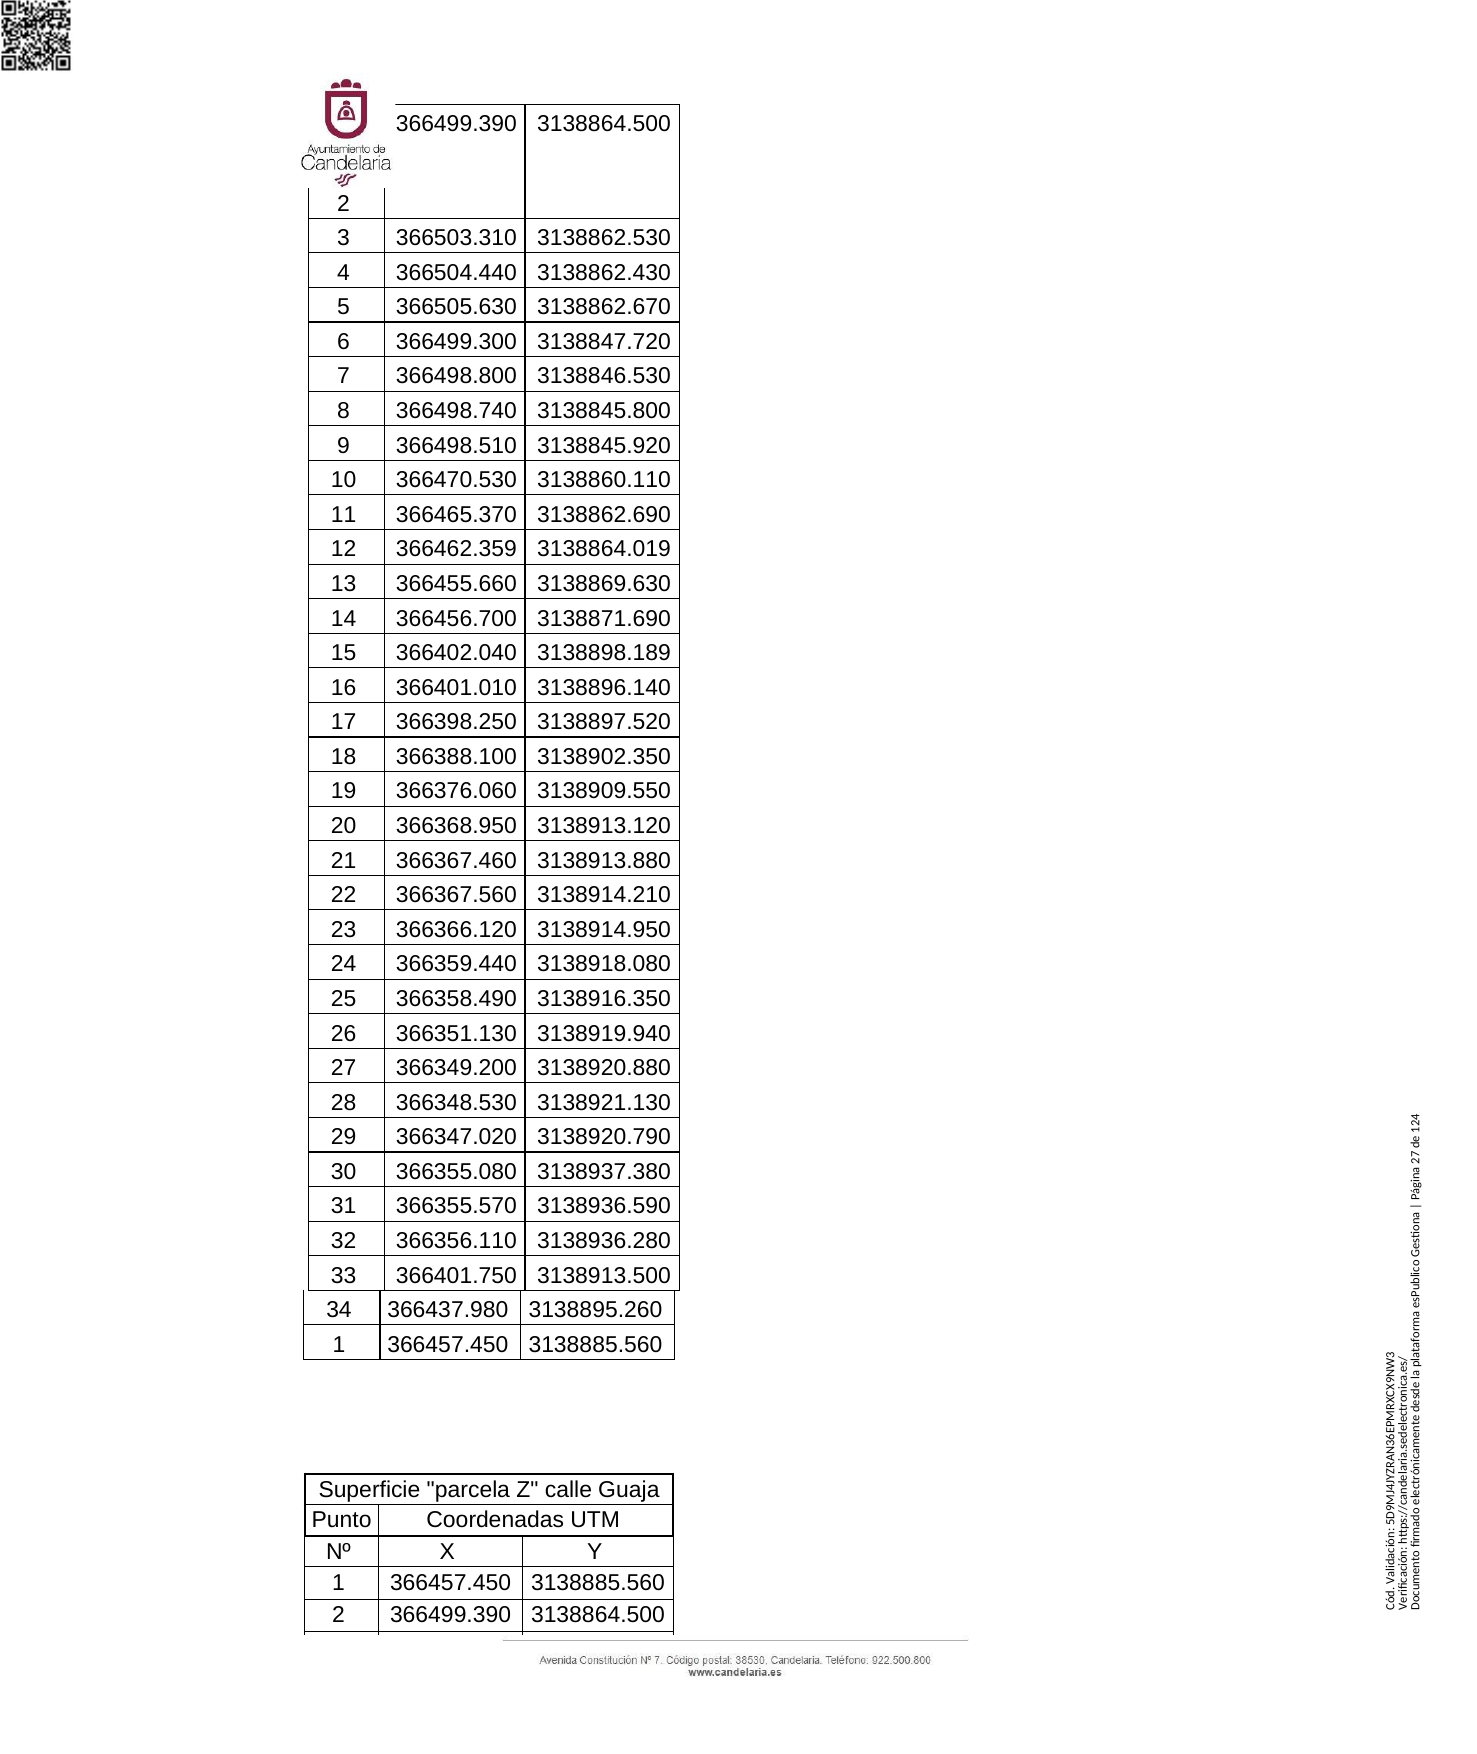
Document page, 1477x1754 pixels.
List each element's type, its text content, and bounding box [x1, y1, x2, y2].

table_cell 6 [309, 323, 384, 356]
table_cell [304, 321, 308, 356]
table_cell 366498.510 [385, 426, 524, 460]
table_cell 10 [309, 461, 384, 494]
table_cell 2 [309, 188, 384, 218]
table_cell [304, 667, 308, 702]
table_cell 30 [309, 1153, 384, 1186]
table_cell 14 [309, 599, 384, 633]
table_cell 25 [309, 980, 384, 1013]
table_cell [304, 188, 308, 218]
table_cell 366368.950 [385, 807, 524, 840]
table_cell 13 [309, 565, 384, 598]
table_cell 3138862.690 [526, 495, 679, 529]
table_cell 366437.980 [381, 1291, 520, 1324]
table_cell 366499.300 [385, 323, 524, 356]
table_cell 3138920.790 [526, 1118, 679, 1151]
table_cell [675, 1324, 679, 1359]
table_cell [304, 840, 308, 875]
table_cell 22 [309, 876, 384, 909]
table_cell 366355.080 [385, 1153, 524, 1186]
table_cell 366367.460 [385, 841, 524, 875]
table_cell 366358.490 [385, 980, 524, 1013]
table_cell 3138918.080 [526, 945, 679, 978]
table_cell 366355.570 [385, 1187, 524, 1221]
table_cell 3138909.550 [526, 772, 679, 806]
table_cell 3138897.520 [526, 703, 679, 736]
table_cell [304, 702, 308, 736]
table_cell [675, 1291, 679, 1324]
table_cell 3138862.670 [526, 288, 679, 321]
table_cell 366462.359 [385, 530, 524, 563]
table_cell 366398.250 [385, 703, 524, 736]
table_cell 366503.310 [385, 219, 524, 252]
table_cell 366456.700 [385, 599, 524, 633]
table_cell 3138913.120 [526, 807, 679, 840]
table_cell 366402.040 [385, 634, 524, 667]
table_cell 3138916.350 [526, 980, 679, 1013]
table_cell X [379, 1537, 522, 1566]
table_cell 366457.450 [381, 1325, 520, 1359]
table_cell 3138845.800 [526, 392, 679, 425]
table_cell 3138860.110 [526, 461, 679, 494]
table_cell [304, 1117, 308, 1151]
table_cell 33 [309, 1256, 384, 1290]
table_cell 20 [309, 807, 384, 840]
table_cell 366498.800 [385, 357, 524, 391]
table_cell 366367.560 [385, 876, 524, 909]
table_cell 3138914.950 [526, 910, 679, 944]
table_cell [304, 944, 308, 978]
table_cell 3138913.500 [526, 1256, 679, 1290]
table_cell [304, 287, 308, 321]
table_cell 3138862.430 [526, 253, 679, 287]
table_cell 366505.630 [385, 288, 524, 321]
table_cell 3138885.560 [523, 1567, 673, 1598]
table_cell [304, 1013, 308, 1048]
table_cell [304, 1082, 308, 1117]
table_cell 9 [309, 426, 384, 460]
table_cell 366499.390 [379, 1600, 522, 1631]
table_cell 3138902.350 [526, 738, 679, 771]
table_cell [304, 598, 308, 633]
table_cell 366359.440 [385, 945, 524, 978]
table_cell 366470.530 [385, 461, 524, 494]
table_header Superficie "parcela Z" calle Guaja [306, 1475, 672, 1504]
table_cell [304, 1221, 308, 1255]
table_cell [304, 425, 308, 460]
table_cell 34 [304, 1290, 379, 1324]
table_cell 3138896.140 [526, 668, 679, 702]
table_cell 366498.740 [385, 392, 524, 425]
table_cell 366351.130 [385, 1014, 524, 1048]
table_cell 17 [309, 703, 384, 736]
table_cell 24 [309, 945, 384, 978]
table_cell Punto [306, 1505, 378, 1534]
table_cell 366401.010 [385, 668, 524, 702]
table_cell 366376.060 [385, 772, 524, 806]
table_cell 3138864.500 [523, 1600, 673, 1631]
table_cell 3138864.019 [526, 530, 679, 563]
table_cell [304, 356, 308, 391]
table_cell 27 [309, 1049, 384, 1082]
table_cell 26 [309, 1014, 384, 1048]
table_cell [304, 806, 308, 840]
table_cell 19 [309, 772, 384, 806]
table_cell 3138914.210 [526, 876, 679, 909]
table_cell 8 [309, 392, 384, 425]
table_cell 366455.660 [385, 565, 524, 598]
table_cell 16 [309, 668, 384, 702]
table_cell 366388.100 [385, 738, 524, 771]
table_cell 2 [305, 1600, 378, 1631]
table_cell 3138920.880 [526, 1049, 679, 1082]
table_cell 366499.390 [385, 105, 524, 218]
table_cell 12 [309, 530, 384, 563]
table_cell 366465.370 [385, 495, 524, 529]
table_cell 23 [309, 910, 384, 944]
table_cell Y [523, 1537, 673, 1566]
table_cell [304, 564, 308, 598]
table_cell 3138937.380 [526, 1153, 679, 1186]
table_cell 366401.750 [385, 1256, 524, 1290]
table_cell 4 [309, 253, 384, 287]
table_cell 366356.110 [385, 1222, 524, 1255]
table_cell 3138936.280 [526, 1222, 679, 1255]
table_cell 31 [309, 1187, 384, 1221]
table_cell 3 [309, 219, 384, 252]
table_cell 3138936.590 [526, 1187, 679, 1221]
table_cell 366349.200 [385, 1049, 524, 1082]
table_cell [304, 1048, 308, 1082]
table_cell 32 [309, 1222, 384, 1255]
table_cell 1 [305, 1567, 378, 1598]
table_cell [304, 1255, 308, 1290]
table_cell [304, 1186, 308, 1221]
table_cell [304, 771, 308, 806]
table_cell [304, 1151, 308, 1186]
table_cell 21 [309, 841, 384, 875]
table_cell Coordenadas UTM [379, 1505, 672, 1534]
table_cell 3138919.940 [526, 1014, 679, 1048]
table_cell [304, 529, 308, 563]
table_cell [304, 633, 308, 667]
table_cell 3138885.560 [521, 1325, 674, 1359]
table_cell 3138898.189 [526, 634, 679, 667]
table_cell 29 [309, 1118, 384, 1151]
table_cell 28 [309, 1083, 384, 1117]
table_cell 3138846.530 [526, 357, 679, 391]
table_cell 15 [309, 634, 384, 667]
table_cell 7 [309, 357, 384, 391]
table_cell [304, 391, 308, 425]
table_cell [304, 218, 308, 252]
table_cell 3138862.530 [526, 219, 679, 252]
table_cell 366348.530 [385, 1083, 524, 1117]
table_cell 11 [309, 495, 384, 529]
table_cell 366504.440 [385, 253, 524, 287]
table_cell [304, 909, 308, 944]
table_cell 3138871.690 [526, 599, 679, 633]
table_cell 3138895.260 [521, 1291, 674, 1324]
table_cell [304, 736, 308, 771]
table_cell 3138864.500 [526, 105, 679, 218]
table_cell 366347.020 [385, 1118, 524, 1151]
table_cell [304, 252, 308, 287]
table_cell 3138869.630 [526, 565, 679, 598]
table_cell [304, 460, 308, 494]
table_cell 18 [309, 738, 384, 771]
table_cell 5 [309, 288, 384, 321]
table_cell Nº [305, 1537, 378, 1566]
table_cell [304, 979, 308, 1013]
table_cell 366366.120 [385, 910, 524, 944]
table_cell 366457.450 [379, 1567, 522, 1598]
table_cell 3138845.920 [526, 426, 679, 460]
table_cell 3138921.130 [526, 1083, 679, 1117]
table_cell [304, 494, 308, 529]
table_cell 3138913.880 [526, 841, 679, 875]
table_cell [304, 875, 308, 909]
table_cell 1 [304, 1325, 379, 1359]
table_cell 3138847.720 [526, 323, 679, 356]
